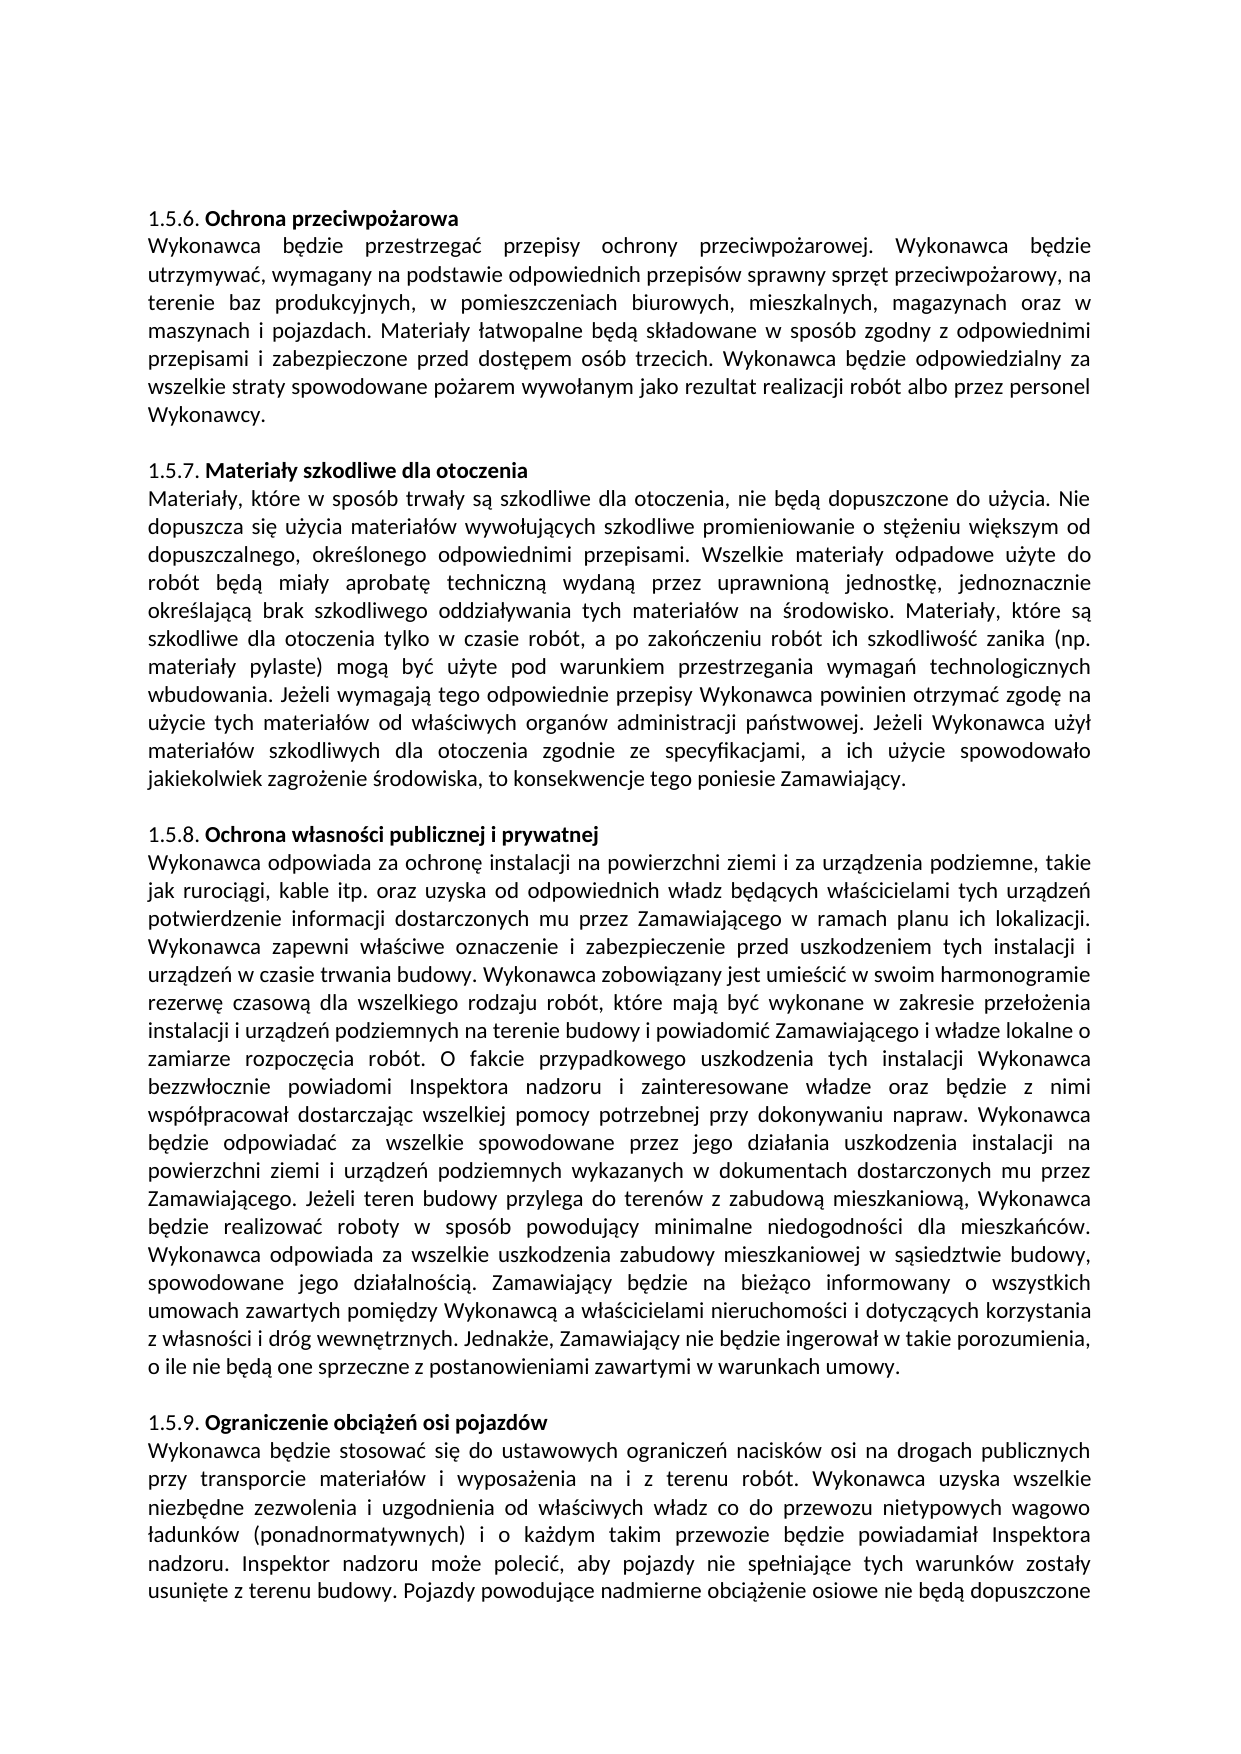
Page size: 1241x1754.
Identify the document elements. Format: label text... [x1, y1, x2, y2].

text 1.5.8. Ochrona własności publicznej i prywatnej [148, 820, 1093, 848]
text Wykonawca będzie przestrzegać przepisy ochrony przeciwpożarowej. Wykonawca będzie utrzymywać, wymagany na podstawie odpowiednich przepisów sprawny sprzęt przeciwpożarowy, na terenie baz produkcyjnych, w pomieszczeniach biurowych, mieszkalnych, magazynach oraz w maszynach i pojazdach. Materiały łatwopalne będą składowane w sposób zgodny z odpowiednimi przepisami i zabezpieczone przed dostępem osób trzecich. Wykonawca będzie odpowiedzialny za wszelkie straty spowodowane pożarem wywołanym jako rezultat realizacji robót albo przez personel Wykonawcy. [148, 232, 1093, 428]
text Wykonawca będzie stosować się do ustawowych ograniczeń nacisków osi na drogach publicznych przy transporcie materiałów i wyposażenia na i z terenu robót. Wykonawca uzyska wszelkie niezbędne zezwolenia i uzgodnienia od właściwych władz co do przewozu nietypowych wagowo ładunków (ponadnormatywnych) i o każdym takim przewozie będzie powiadamiał Inspektora nadzoru. Inspektor nadzoru może polecić, aby pojazdy nie spełniające tych warunków zostały usunięte z terenu budowy. Pojazdy powodujące nadmierne obciążenie osiowe nie będą dopuszczone [148, 1437, 1093, 1605]
text 1.5.9. Ograniczenie obciążeń osi pojazdów [148, 1408, 1093, 1437]
text Wykonawca odpowiada za ochronę instalacji na powierzchni ziemi i za urządzenia podziemne, takie jak rurociągi, kable itp. oraz uzyska od odpowiednich władz będących właścicielami tych urządzeń potwierdzenie informacji dostarczonych mu przez Zamawiającego w ramach planu ich lokalizacji. Wykonawca zapewni właściwe oznaczenie i zabezpieczenie przed uszkodzeniem tych instalacji i urządzeń w czasie trwania budowy. Wykonawca zobowiązany jest umieścić w swoim harmonogramie rezerwę czasową dla wszelkiego rodzaju robót, które mają być wykonane w zakresie przełożenia instalacji i urządzeń podziemnych na terenie budowy i powiadomić Zamawiającego i władze lokalne o zamiarze rozpoczęcia robót. O fakcie przypadkowego uszkodzenia tych instalacji Wykonawca bezzwłocznie powiadomi Inspektora nadzoru i zainteresowane władze oraz będzie z nimi współpracował dostarczając wszelkiej pomocy potrzebnej przy dokonywaniu napraw. Wykonawca będzie odpowiadać za wszelkie spowodowane przez jego działania uszkodzenia instalacji na powierzchni ziemi i urządzeń podziemnych wykazanych w dokumentach dostarczonych mu przez Zamawiającego. Jeżeli teren budowy przylega do terenów z zabudową mieszkaniową, Wykonawca będzie realizować roboty w sposób powodujący minimalne niedogodności dla mieszkańców. Wykonawca odpowiada za wszelkie uszkodzenia zabudowy mieszkaniowej w sąsiedztwie budowy, spowodowane jego działalnością. Zamawiający będzie na bieżąco informowany o wszystkich umowach zawartych pomiędzy Wykonawcą a właścicielami nieruchomości i dotyczących korzystania z własności i dróg wewnętrznych. Jednakże, Zamawiający nie będzie ingerował w takie porozumienia, o ile nie będą one sprzeczne z postanowieniami zawartymi w warunkach umowy. [148, 848, 1093, 1381]
text 1.5.6. Ochrona przeciwpożarowa [148, 204, 1093, 232]
text Materiały, które w sposób trwały są szkodliwe dla otoczenia, nie będą dopuszczone do użycia. Nie dopuszcza się użycia materiałów wywołujących szkodliwe promieniowanie o stężeniu większym od dopuszczalnego, określonego odpowiednimi przepisami. Wszelkie materiały odpadowe użyte do robót będą miały aprobatę techniczną wydaną przez uprawnioną jednostkę, jednoznacznie określającą brak szkodliwego oddziaływania tych materiałów na środowisko. Materiały, które są szkodliwe dla otoczenia tylko w czasie robót, a po zakończeniu robót ich szkodliwość zanika (np. materiały pylaste) mogą być użyte pod warunkiem przestrzegania wymagań technologicznych wbudowania. Jeżeli wymagają tego odpowiednie przepisy Wykonawca powinien otrzymać zgodę na użycie tych materiałów od właściwych organów administracji państwowej. Jeżeli Wykonawca użył materiałów szkodliwych dla otoczenia zgodnie ze specyfikacjami, a ich użycie spowodowało jakiekolwiek zagrożenie środowiska, to konsekwencje tego poniesie Zamawiający. [148, 484, 1093, 792]
text 1.5.7. Materiały szkodliwe dla otoczenia [148, 456, 1093, 484]
